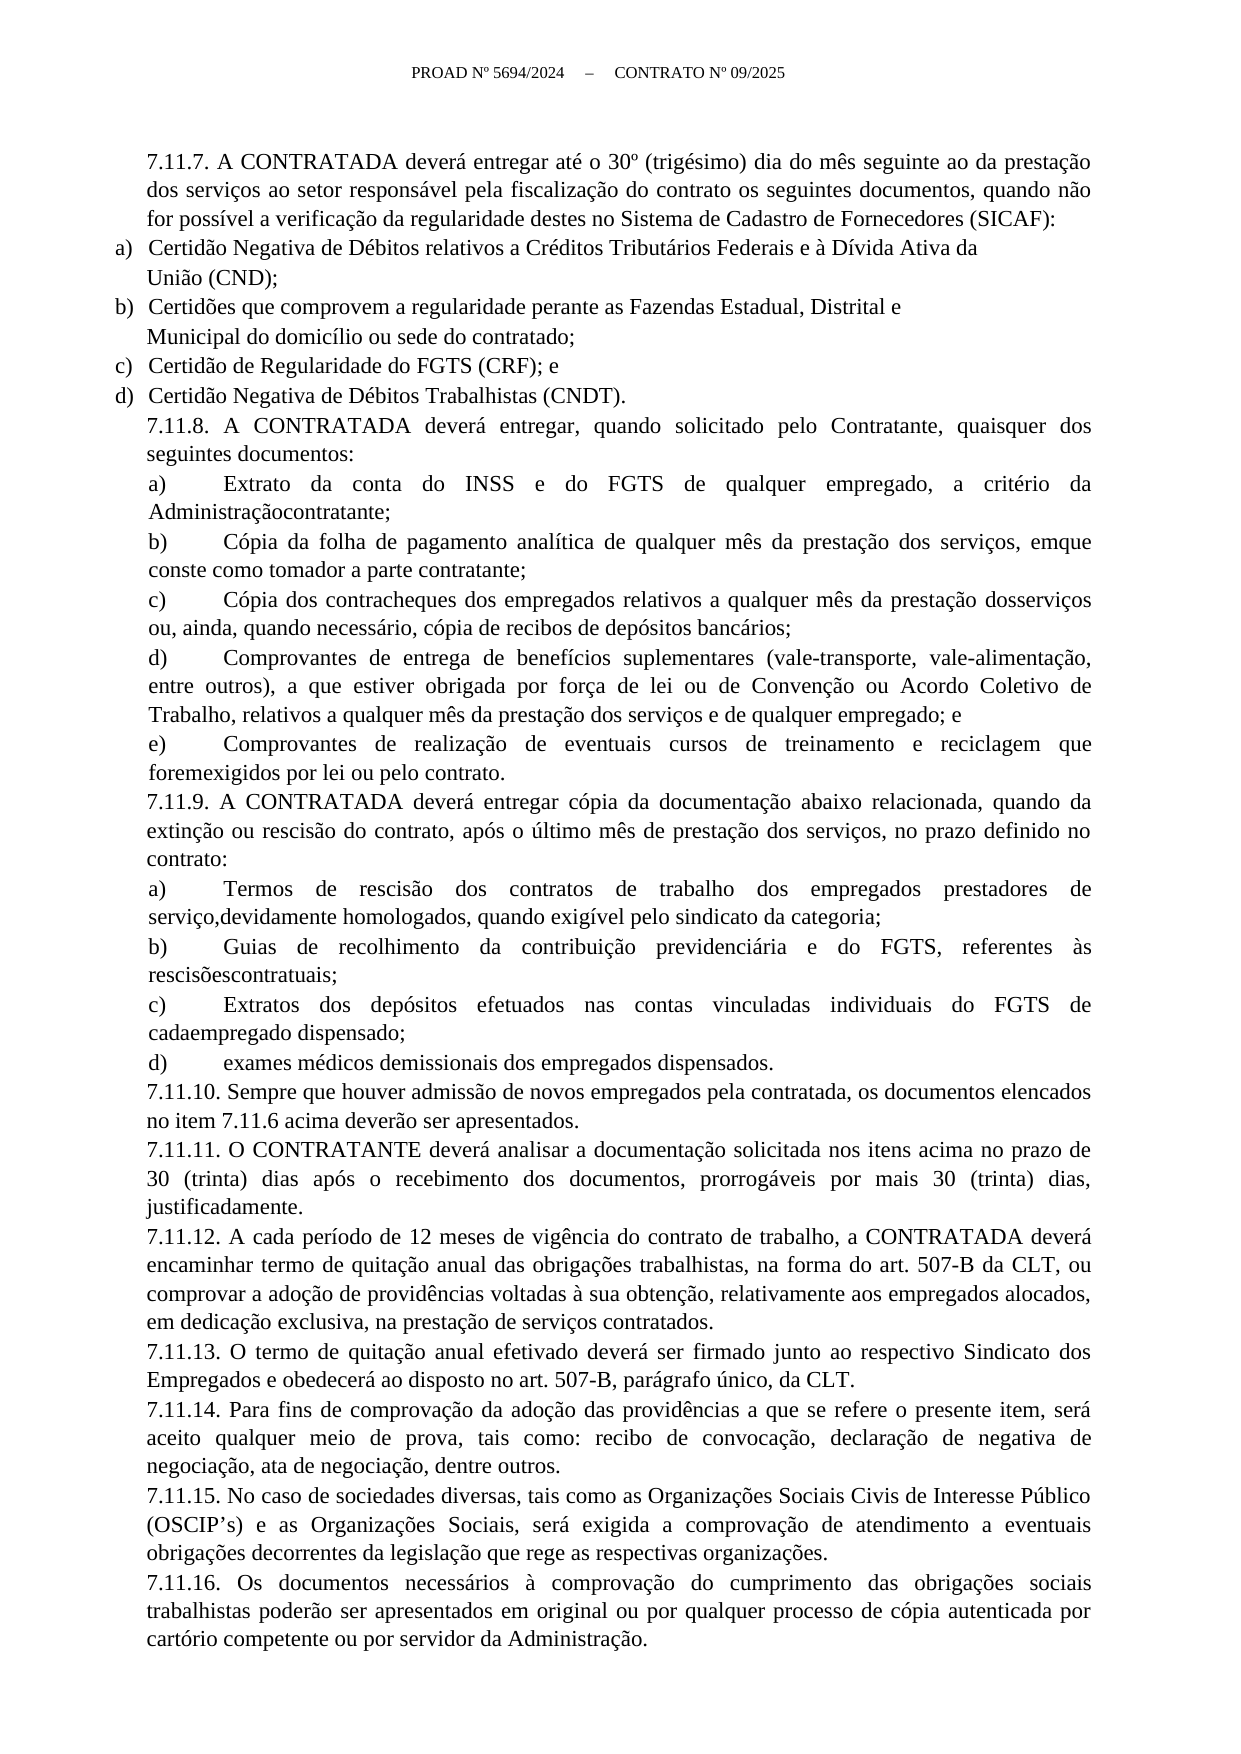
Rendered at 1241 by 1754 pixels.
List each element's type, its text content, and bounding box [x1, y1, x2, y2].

list Extrato da conta do INSS e do FGTS de qualquer empregado, a critério da Administraçãocontratante; [148, 470, 1093, 524]
text 7.11.12. A cada período de 12 meses de vigência do contrato de trabalho, a CONTRATADA deverá encaminhar termo de quitação anual das obrigações trabalhistas, na forma do art. 507-B da CLT, ou comprovar a adoção de providências voltadas à sua obtenção, relativamente aos empregados alocados, em dedicação exclusiva, na prestação de serviços contratados. [146, 1223, 1093, 1334]
text Municipal do domicílio ou sede do contratado; [146, 323, 1093, 349]
list Certidões que comprovem a regularidade perante as Fazendas Estadual, Distrital e [115, 293, 1093, 320]
text União (CND); [146, 264, 1093, 290]
list Certidão de Regularidade do FGTS (CRF); e [115, 352, 1093, 379]
list exames médicos demissionais dos empregados dispensados. [148, 1049, 1093, 1075]
list Guias de recolhimento da contribuição previdenciária e do FGTS, referentes às rescisõescontratuais; [148, 933, 1093, 987]
list Comprovantes de entrega de benefícios suplementares (vale-transporte, vale-alimentação, entre outros), a que estiver obrigada por força de lei ou de Convenção ou Acordo Coletivo de Trabalho, relativos a qualquer mês da prestação dos serviços e de qualquer empregado; e [148, 644, 1093, 727]
list Certidão Negativa de Débitos relativos a Créditos Tributários Federais e à Dívida Ativa da [115, 234, 1093, 261]
list Comprovantes de realização de eventuais cursos de treinamento e reciclagem que foremexigidos por lei ou pelo contrato. [148, 730, 1093, 785]
text 7.11.7. A CONTRATADA deverá entregar até o 30º (trigésimo) dia do mês seguinte ao da prestação dos serviços ao setor responsável pela fiscalização do contrato os seguintes documentos, quando não for possível a verificação da regularidade destes no Sistema de Cadastro de Fornecedores (SICAF): [146, 148, 1093, 231]
list Certidão Negativa de Débitos Trabalhistas (CNDT). [115, 382, 1093, 408]
text 7.11.9. A CONTRATADA deverá entregar cópia da documentação abaixo relacionada, quando da extinção ou rescisão do contrato, após o último mês de prestação dos serviços, no prazo definido no contrato: [146, 788, 1093, 871]
list Extratos dos depósitos efetuados nas contas vinculadas individuais do FGTS de cadaempregado dispensado; [148, 991, 1093, 1046]
text 7.11.11. O CONTRATANTE deverá analisar a documentação solicitada nos itens acima no prazo de 30 (trinta) dias após o recebimento dos documentos, prorrogáveis por mais 30 (trinta) dias, justificadamente. [146, 1136, 1093, 1219]
text 7.11.13. O termo de quitação anual efetivado deverá ser firmado junto ao respectivo Sindicato dos Empregados e obedecerá ao disposto no art. 507-B, parágrafo único, da CLT. [146, 1338, 1093, 1392]
text 7.11.14. Para fins de comprovação da adoção das providências a que se refere o presente item, será aceito qualquer meio de prova, tais como: recibo de convocação, declaração de negativa de negociação, ata de negociação, dentre outros. [146, 1396, 1093, 1479]
list Cópia da folha de pagamento analítica de qualquer mês da prestação dos serviços, emque conste como tomador a parte contratante; [148, 528, 1093, 582]
list Termos de rescisão dos contratos de trabalho dos empregados prestadores de serviço,devidamente homologados, quando exigível pelo sindicato da categoria; [148, 875, 1093, 929]
text 7.11.8. A CONTRATADA deverá entregar, quando solicitado pelo Contratante, quaisquer dos seguintes documentos: [146, 412, 1093, 466]
text 7.11.10. Sempre que houver admissão de novos empregados pela contratada, os documentos elencados no item 7.11.6 acima deverão ser apresentados. [146, 1078, 1093, 1133]
list Cópia dos contracheques dos empregados relativos a qualquer mês da prestação dosserviços ou, ainda, quando necessário, cópia de recibos de depósitos bancários; [148, 586, 1093, 641]
text 7.11.15. No caso de sociedades diversas, tais como as Organizações Sociais Civis de Interesse Público (OSCIP’s) e as Organizações Sociais, será exigida a comprovação de atendimento a eventuais obrigações decorrentes da legislação que rege as respectivas organizações. [146, 1482, 1093, 1565]
text 7.11.16. Os documentos necessários à comprovação do cumprimento das obrigações sociais trabalhistas poderão ser apresentados em original ou por qualquer processo de cópia autenticada por cartório competente ou por servidor da Administração. [146, 1569, 1093, 1652]
